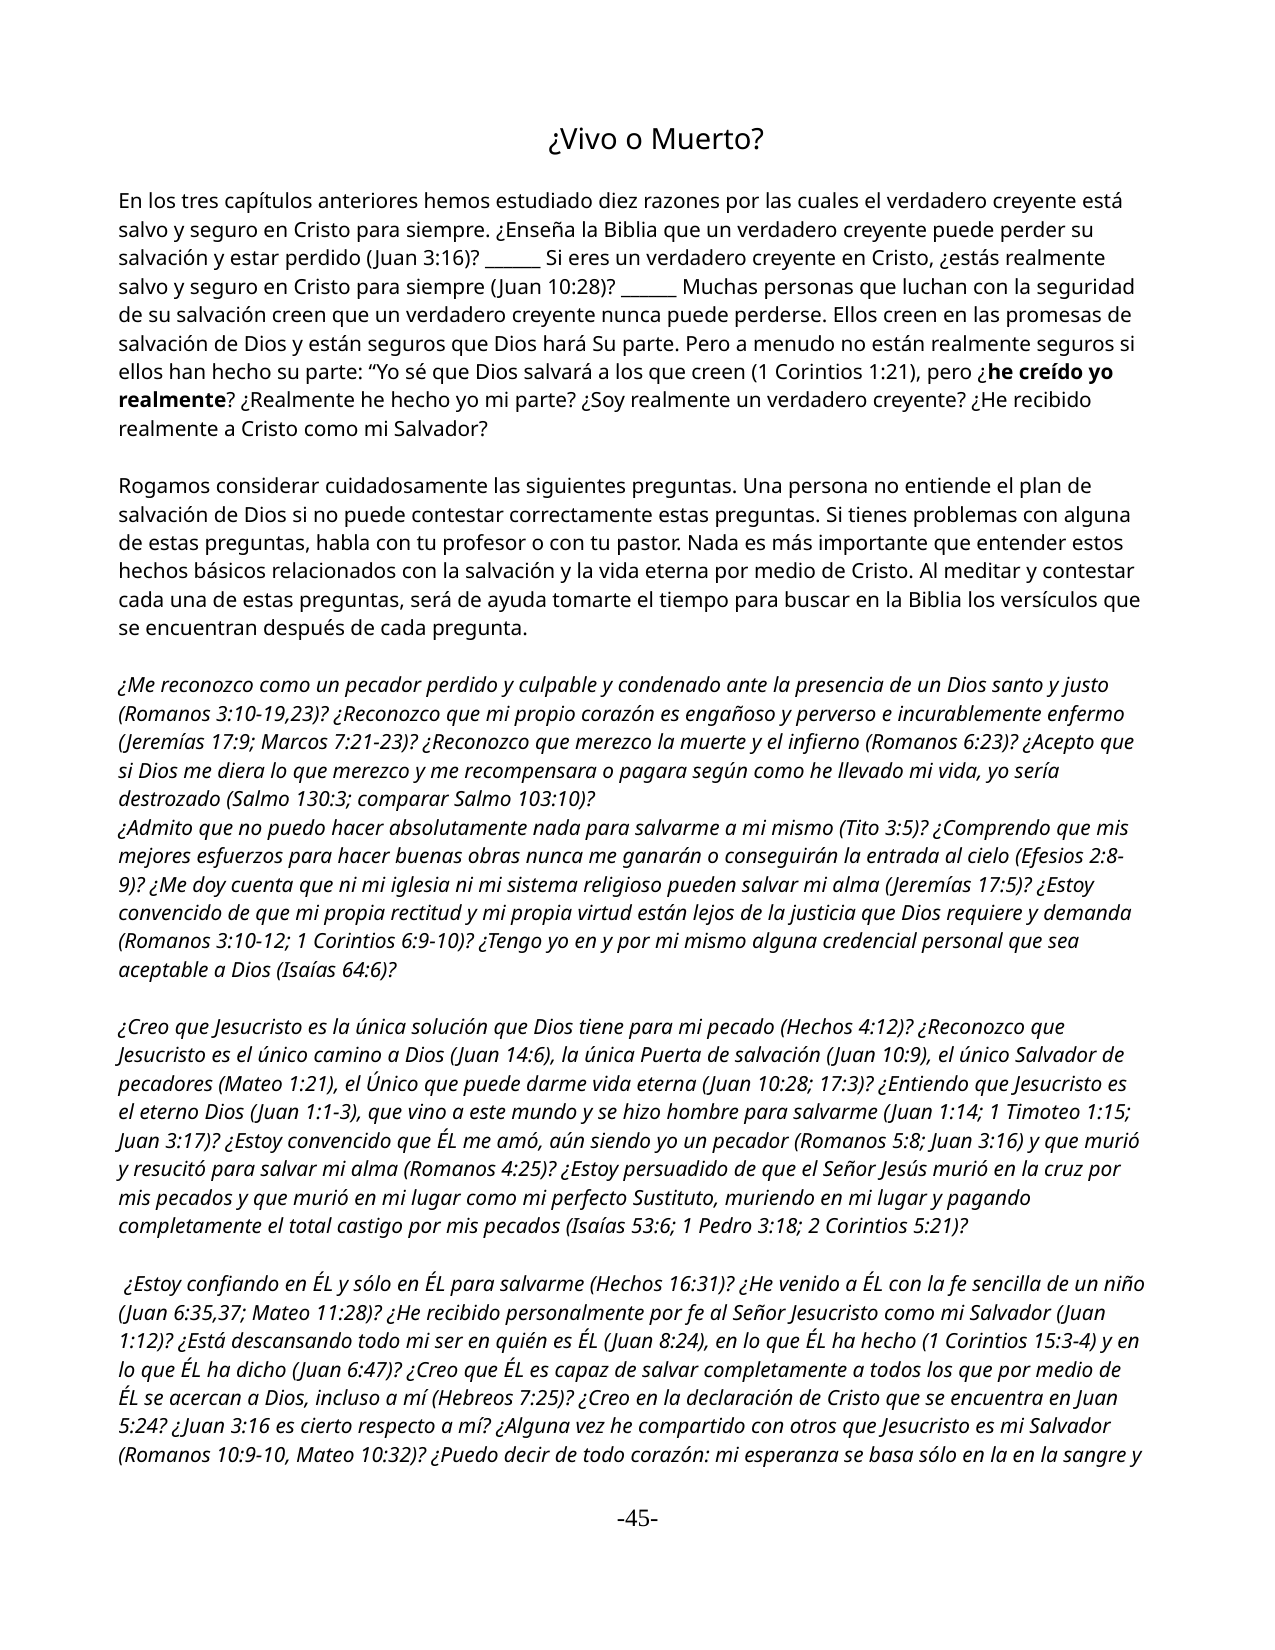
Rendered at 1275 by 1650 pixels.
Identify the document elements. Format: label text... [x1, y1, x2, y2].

text Rogamos considerar cuidadosamente las siguientes preguntas. Una persona no entiende el plan de salvación de Dios si no puede contestar correctamente estas preguntas. Si tienes problemas con alguna de estas preguntas, habla con tu profesor o con tu pastor. Nada es más importante que entender estos hechos básicos relacionados con la salvación y la vida eterna por medio de Cristo. Al meditar y contestar cada una de estas preguntas, será de ayuda tomarte el tiempo para buscar en la Biblia los versículos que se encuentran después de cada pregunta. [118, 471, 1157, 642]
text ¿Me reconozco como un pecador perdido y culpable y condenado ante la presencia de un Dios santo y justo (Romanos 3:10-19,23)? ¿Reconozco que mi propio corazón es engañoso y perverso e incurablemente enfermo (Jeremías 17:9; Marcos 7:21-23)? ¿Reconozco que merezco la muerte y el infierno (Romanos 6:23)? ¿Acepto que si Dios me diera lo que merezco y me recompensara o pagara según como he llevado mi vida, yo sería destrozado (Salmo 130:3; comparar Salmo 103:10)? [118, 671, 1149, 813]
text En los tres capítulos anteriores hemos estudiado diez razones por las cuales el verdadero creyente está salvo y seguro en Cristo para siempre. ¿Enseña la Biblia que un verdadero creyente puede perder su salvación y estar perdido (Juan 3:16)? ______ Si eres un verdadero creyente en Cristo, ¿estás realmente salvo y seguro en Cristo para siempre (Juan 10:28)? ______ Muchas personas que luchan con la seguridad de su salvación creen que un verdadero creyente nunca puede perderse. Ellos creen en las promesas de salvación de Dios y están seguros que Dios hará Su parte. Pero a menudo no están realmente seguros si ellos han hecho su parte: “Yo sé que Dios salvará a los que creen (1 Corintios 1:21), pero ¿he creído yo realmente? ¿Realmente he hecho yo mi parte? ¿Soy realmente un verdadero creyente? ¿He recibido realmente a Cristo como mi Salvador? [118, 187, 1157, 442]
text ¿Vivo o Muerto? [156, 118, 1157, 158]
text ¿Estoy confiando en ÉL y sólo en ÉL para salvarme (Hechos 16:31)? ¿He venido a ÉL con la fe sencilla de un niño (Juan 6:35,37; Mateo 11:28)? ¿He recibido personalmente por fe al Señor Jesucristo como mi Salvador (Juan 1:12)? ¿Está descansando todo mi ser en quién es ÉL (Juan 8:24), en lo que ÉL ha hecho (1 Corintios 15:3-4) y en lo que ÉL ha dicho (Juan 6:47)? ¿Creo que ÉL es capaz de salvar completamente a todos los que por medio de ÉL se acercan a Dios, incluso a mí (Hebreos 7:25)? ¿Creo en la declaración de Cristo que se encuentra en Juan 5:24? ¿Juan 3:16 es cierto respecto a mí? ¿Alguna vez he compartido con otros que Jesucristo es mi Salvador (Romanos 10:9-10, Mateo 10:32)? ¿Puedo decir de todo corazón: mi esperanza se basa sólo en la en la sangre y [118, 1268, 1149, 1468]
text ¿Admito que no puedo hacer absolutamente nada para salvarme a mi mismo (Tito 3:5)? ¿Comprendo que mis mejores esfuerzos para hacer buenas obras nunca me ganarán o conseguirán la entrada al cielo (Efesios 2:8-9)? ¿Me doy cuenta que ni mi iglesia ni mi sistema religioso pueden salvar mi alma (Jeremías 17:5)? ¿Estoy convencido de que mi propia rectitud y mi propia virtud están lejos de la justicia que Dios requiere y demanda (Romanos 3:10-12; 1 Corintios 6:9-10)? ¿Tengo yo en y por mi mismo alguna credencial personal que sea aceptable a Dios (Isaías 64:6)? [118, 813, 1149, 983]
text ¿Creo que Jesucristo es la única solución que Dios tiene para mi pecado (Hechos 4:12)? ¿Reconozco que Jesucristo es el único camino a Dios (Juan 14:6), la única Puerta de salvación (Juan 10:9), el único Salvador de pecadores (Mateo 1:21), el Único que puede darme vida eterna (Juan 10:28; 17:3)? ¿Entiendo que Jesucristo es el eterno Dios (Juan 1:1-3), que vino a este mundo y se hizo hombre para salvarme (Juan 1:14; 1 Timoteo 1:15; Juan 3:17)? ¿Estoy convencido que ÉL me amó, aún siendo yo un pecador (Romanos 5:8; Juan 3:16) y que murió y resucitó para salvar mi alma (Romanos 4:25)? ¿Estoy persuadido de que el Señor Jesús murió en la cruz por mis pecados y que murió en mi lugar como mi perfecto Sustituto, muriendo en mi lugar y pagando completamente el total castigo por mis pecados (Isaías 53:6; 1 Pedro 3:18; 2 Corintios 5:21)? [118, 1012, 1149, 1240]
